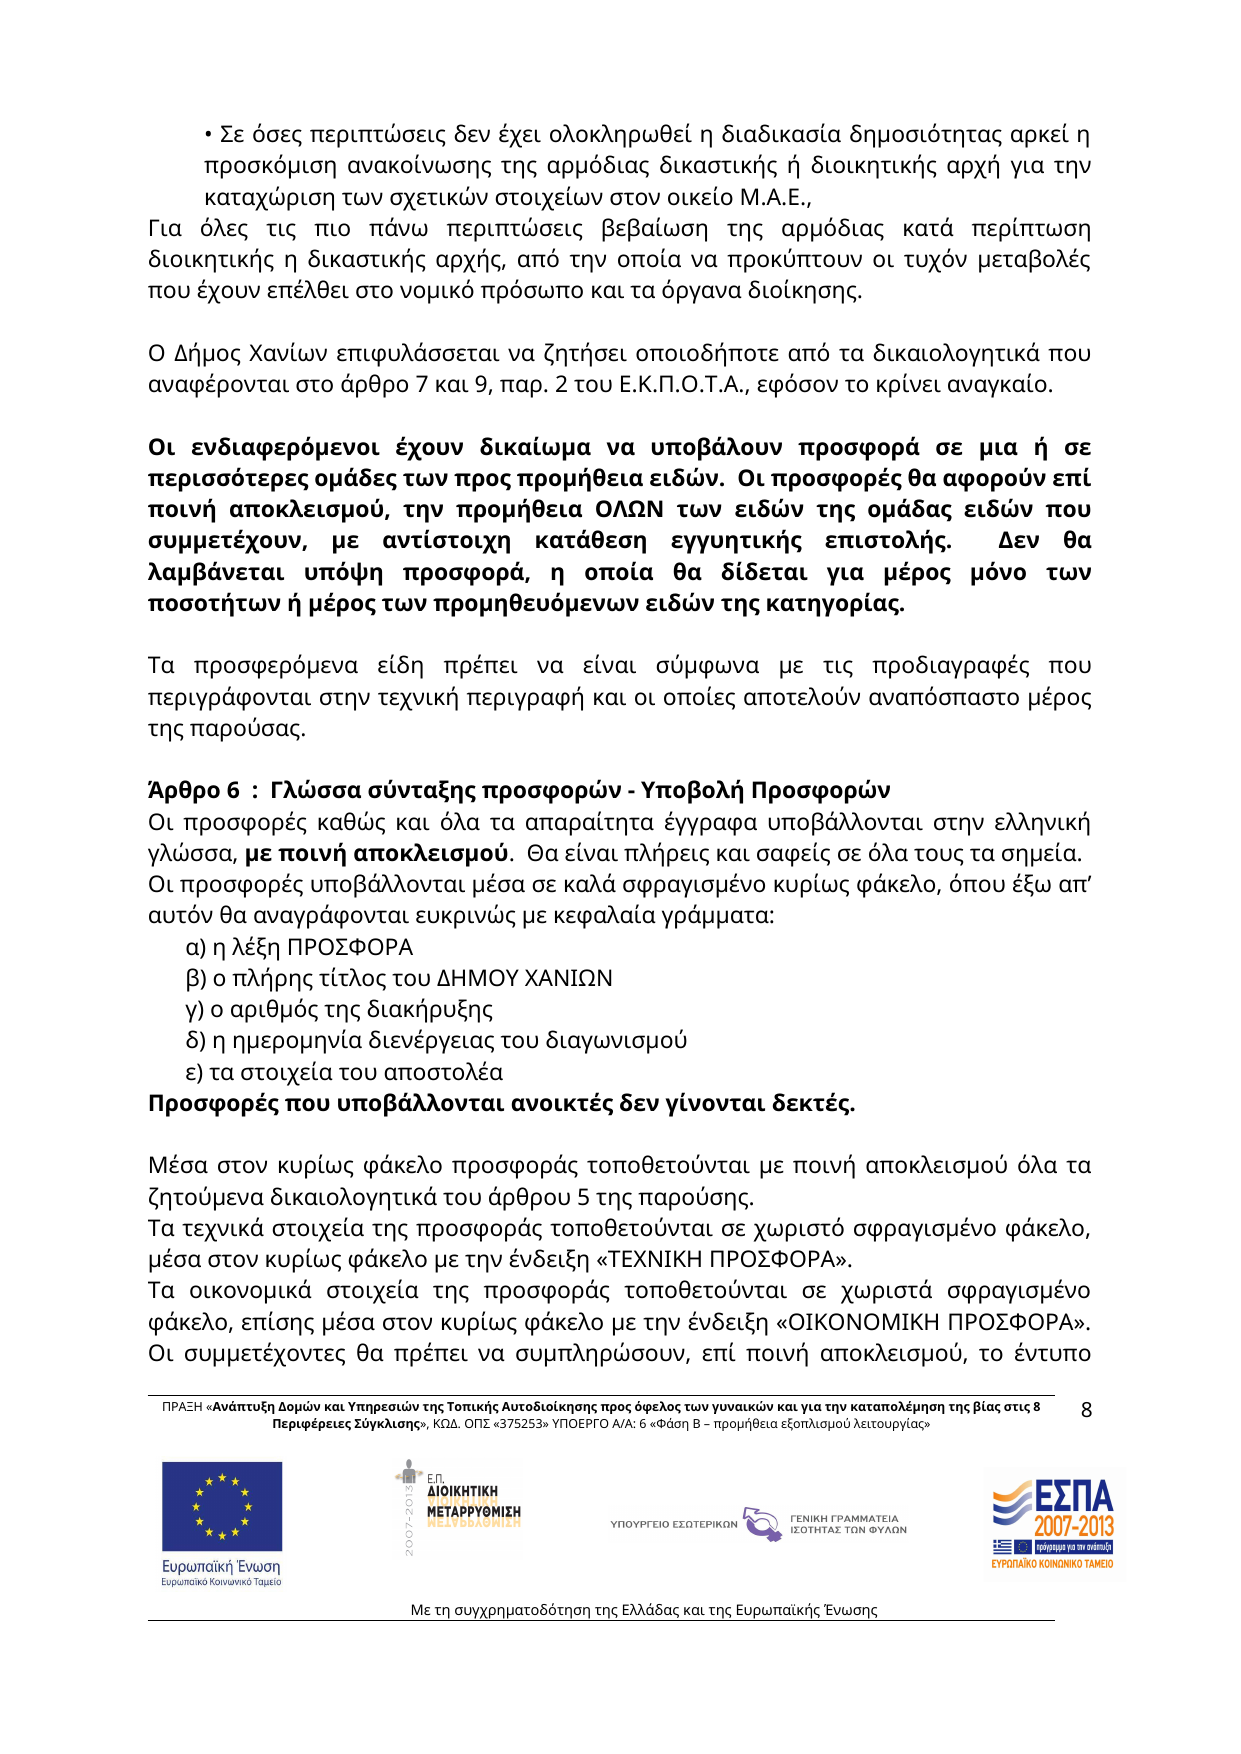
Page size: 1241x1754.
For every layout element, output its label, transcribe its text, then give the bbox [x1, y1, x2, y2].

text Τα τεχνικά στοιχεία της προσφοράς τοποθετούνται σε χωριστό σφραγισμένο φάκελο, μέσα στον κυρίως φάκελο με την ένδειξη «ΤΕΧΝΙΚΗ ΠΡΟΣΦΟΡΑ». [148, 1212, 1092, 1274]
text Για όλες τις πιο πάνω περιπτώσεις βεβαίωση της αρμόδιας κατά περίπτωση διοικητικής η δικαστικής αρχής, από την οποία να προκύπτουν οι τυχόν μεταβολές που έχουν επέλθει στο νομικό πρόσωπο και τα όργανα διοίκησης. [148, 212, 1092, 306]
text β) ο πλήρης τίτλος του ΔΗΜΟΥ ΧΑΝΙΩΝ [185, 962, 1092, 993]
text Τα προσφερόμενα είδη πρέπει να είναι σύμφωνα με τις προδιαγραφές που περιγράφονται στην τεχνική περιγραφή και οι οποίες αποτελούν αναπόσπαστο μέρος της παρούσας. [148, 649, 1092, 743]
text δ) η ημερομηνία διενέργειας του διαγωνισμού [185, 1024, 1092, 1056]
text α) η λέξη ΠΡΟΣΦΟΡΑ [185, 931, 1092, 962]
text Μέσα στον κυρίως φάκελο προσφοράς τοποθετούνται με ποινή αποκλεισμού όλα τα ζητούμενα δικαιολογητικά του άρθρου 5 της παρούσης. [148, 1149, 1092, 1212]
text Άρθρο 6 : Γλώσσα σύνταξης προσφορών - Υποβολή Προσφορών [148, 774, 1092, 806]
text Προσφορές που υποβάλλονται ανοικτές δεν γίνονται δεκτές. [148, 1087, 1092, 1118]
picture [983, 1467, 1127, 1582]
picture [155, 1456, 287, 1592]
text • Σε όσες περιπτώσεις δεν έχει ολοκληρωθεί η διαδικασία δημοσιότητας αρκεί η προσκόμιση ανακοίνωσης της αρμόδιας δικαστικής ή διοικητικής αρχή για την καταχώριση των σχετικών στοιχείων στον οικείο Μ.Α.Ε., [204, 118, 1092, 212]
text Οι ενδιαφερόμενοι έχουν δικαίωμα να υποβάλουν προσφορά σε μια ή σε περισσότερες ομάδες των προς προμήθεια ειδών. Οι προσφορές θα αφορούν επί ποινή αποκλεισμού, την προμήθεια ΟΛΩΝ των ειδών της ομάδας ειδών που συμμετέχουν, με αντίστοιχη κατάθεση εγγυητικής επιστολής. Δεν θα λαμβάνεται υπόψη προσφορά, η οποία θα δίδεται για μέρος μόνο των ποσοτήτων ή μέρος των προμηθευόμενων ειδών της κατηγορίας. [148, 431, 1092, 618]
text Οι προσφορές καθώς και όλα τα απαραίτητα έγγραφα υποβάλλονται στην ελληνική γλώσσα, με ποινή αποκλεισμού. Θα είναι πλήρεις και σαφείς σε όλα τους τα σημεία. [148, 806, 1092, 868]
text γ) ο αριθμός της διακήρυξης [185, 993, 1092, 1024]
picture [608, 1505, 909, 1543]
text Τα οικονομικά στοιχεία της προσφοράς τοποθετούνται σε χωριστά σφραγισμένο φάκελο, επίσης μέσα στον κυρίως φάκελο με την ένδειξη «ΟΙΚΟΝΟΜΙΚΗ ΠΡΟΣΦΟΡΑ». Οι συμμετέχοντες θα πρέπει να συμπληρώσουν, επί ποινή αποκλεισμού, το έντυπο [148, 1274, 1092, 1368]
text Ο Δήμος Χανίων επιφυλάσσεται να ζητήσει οποιοδήποτε από τα δικαιολογητικά που αναφέρονται στο άρθρο 7 και 9, παρ. 2 του Ε.Κ.Π.Ο.Τ.Α., εφόσον το κρίνει αναγκαίο. [148, 337, 1092, 399]
text Οι προσφορές υποβάλλονται μέσα σε καλά σφραγισμένο κυρίως φάκελο, όπου έξω απ’ αυτόν θα αναγράφονται ευκρινώς με κεφαλαία γράμματα: [148, 868, 1092, 931]
text ε) τα στοιχεία του αποστολέα [185, 1056, 1092, 1087]
